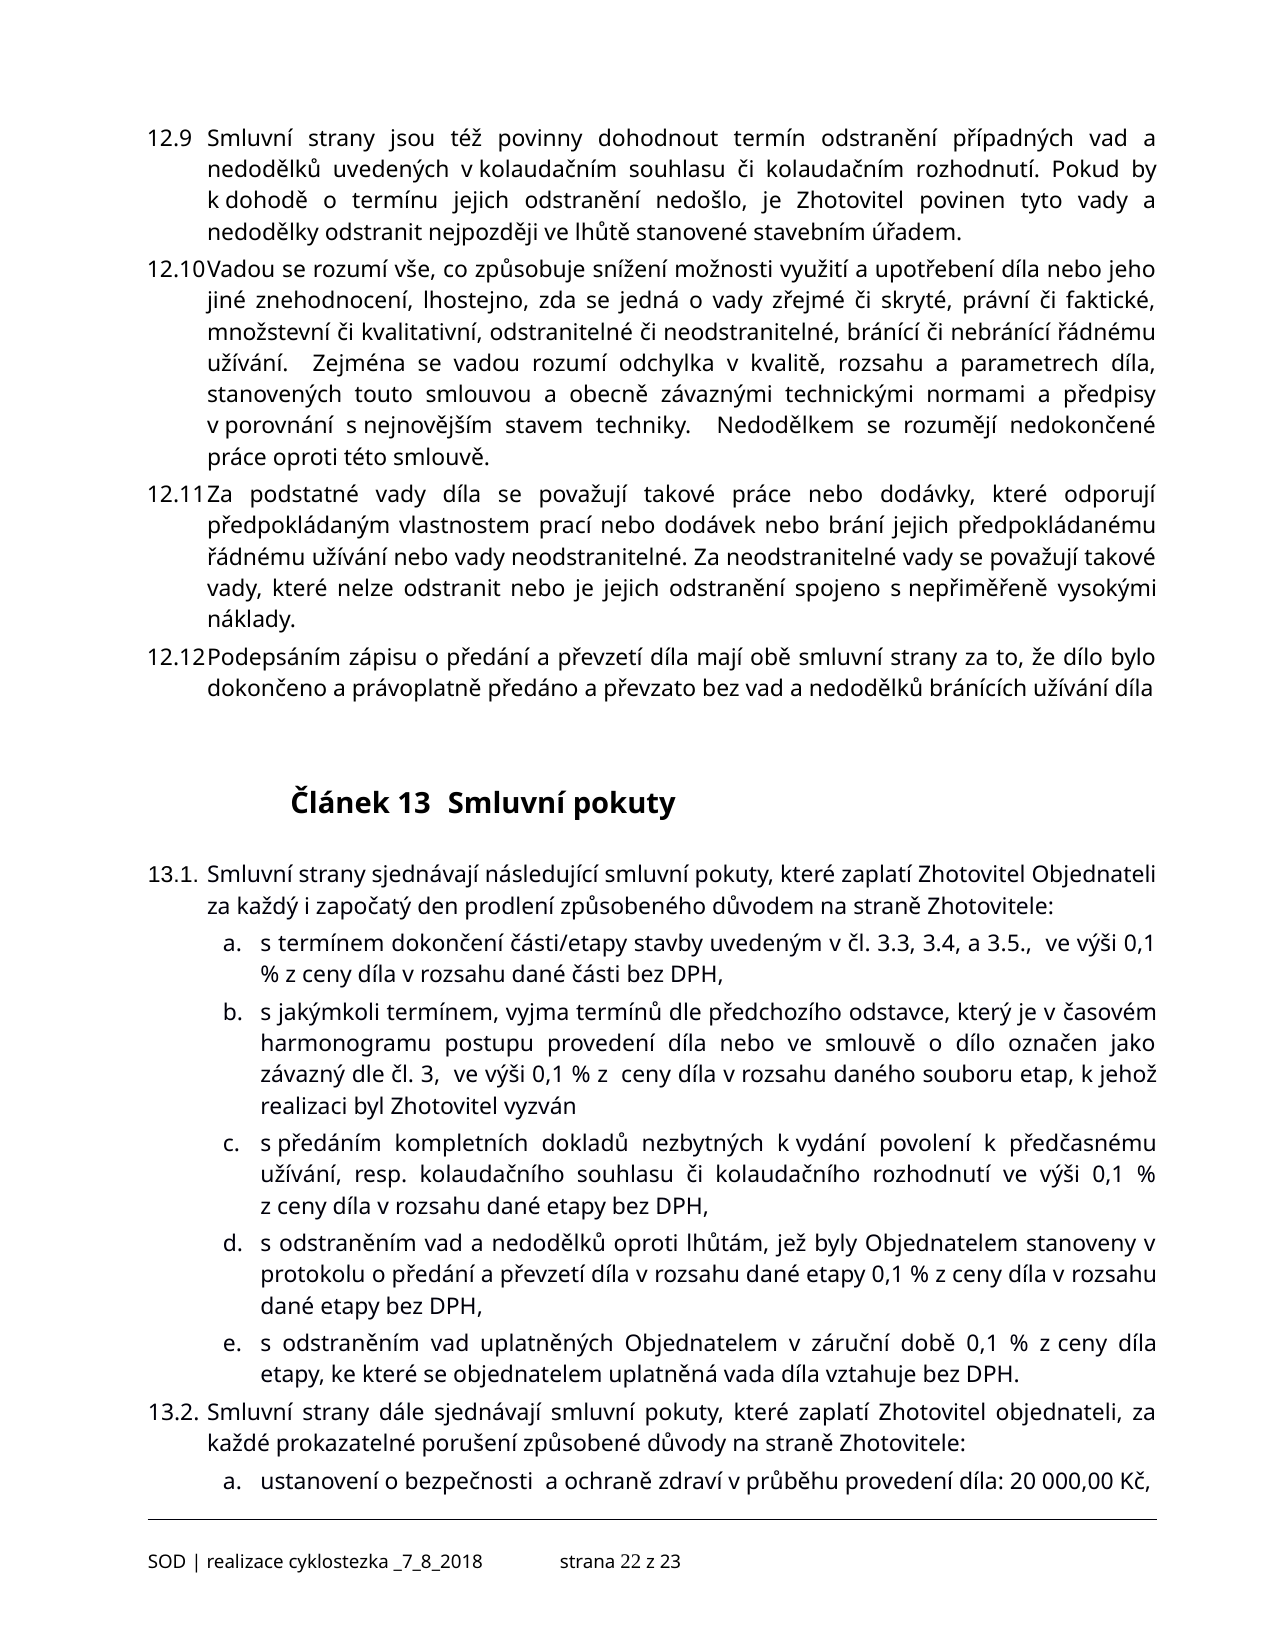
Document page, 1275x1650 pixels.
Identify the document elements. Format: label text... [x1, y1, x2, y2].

list s odstraněním vad uplatněných Objednatelem v záruční době 0,1 % z ceny díla etapy, ke které se objednatelem uplatněná vada díla vztahuje bez DPH. [223, 1327, 1157, 1390]
list ustanovení o bezpečnosti a ochraně zdraví v průběhu provedení díla: 20 000,00 Kč, [223, 1465, 1157, 1496]
list s termínem dokončení části/etapy stavby uvedeným v čl. 3.3, 3.4, a 3.5., ve výši 0,1 % z ceny díla v rozsahu dané části bez DPH, [223, 927, 1157, 990]
list s odstraněním vad a nedodělků oproti lhůtám, jež byly Objednatelem stanoveny v protokolu o předání a převzetí díla v rozsahu dané etapy 0,1 % z ceny díla v rozsahu dané etapy bez DPH, [223, 1227, 1157, 1321]
list Za podstatné vady díla se považují takové práce nebo dodávky, které odporují předpokládaným vlastnostem prací nebo dodávek nebo brání jejich předpokládanému řádnému užívání nebo vady neodstranitelné. Za neodstranitelné vady se považují takové vady, které nelze odstranit nebo je jejich odstranění spojeno s nepřiměřeně vysokými náklady. [147, 478, 1157, 634]
list Smluvní strany dále sjednávají smluvní pokuty, které zaplatí Zhotovitel objednateli, za každé prokazatelné porušení způsobené důvody na straně Zhotovitele: [148, 1396, 1157, 1458]
list s předáním kompletních dokladů nezbytných k vydání povolení k předčasnému užívání, resp. kolaudačního souhlasu či kolaudačního rozhodnutí ve výši 0,1 % z ceny díla v rozsahu dané etapy bez DPH, [223, 1127, 1157, 1221]
list Smluvní strany sjednávají následující smluvní pokuty, které zaplatí Zhotovitel Objednateli za každý i započatý den prodlení způsobeného důvodem na straně Zhotovitele: [148, 858, 1157, 921]
subtitle Smluvní pokuty [290, 782, 1157, 822]
list s jakýmkoli termínem, vyjma termínů dle předchozího odstavce, který je v časovém harmonogramu postupu provedení díla nebo ve smlouvě o dílo označen jako závazný dle čl. 3, ve výši 0,1 % z ceny díla v rozsahu daného souboru etap, k jehož realizaci byl Zhotovitel vyzván [223, 996, 1157, 1121]
list Podepsáním zápisu o předání a převzetí díla mají obě smluvní strany za to, že dílo bylo dokončeno a právoplatně předáno a převzato bez vad a nedodělků bránících užívání díla [147, 641, 1157, 703]
list Smluvní strany jsou též povinny dohodnout termín odstranění případných vad a nedodělků uvedených v kolaudačním souhlasu či kolaudačním rozhodnutí. Pokud by k dohodě o termínu jejich odstranění nedošlo, je Zhotovitel povinen tyto vady a nedodělky odstranit nejpozději ve lhůtě stanovené stavebním úřadem. [147, 122, 1157, 247]
list Vadou se rozumí vše, co způsobuje snížení možnosti využití a upotřebení díla nebo jeho jiné znehodnocení, lhostejno, zda se jedná o vady zřejmé či skryté, právní či faktické, množstevní či kvalitativní, odstranitelné či neodstranitelné, bránící či nebránící řádnému užívání. Zejména se vadou rozumí odchylka v kvalitě, rozsahu a parametrech díla, stanovených touto smlouvou a obecně závaznými technickými normami a předpisy v porovnání s nejnovějším stavem techniky. Nedodělkem se rozumějí nedokončené práce oproti této smlouvě. [147, 253, 1157, 472]
